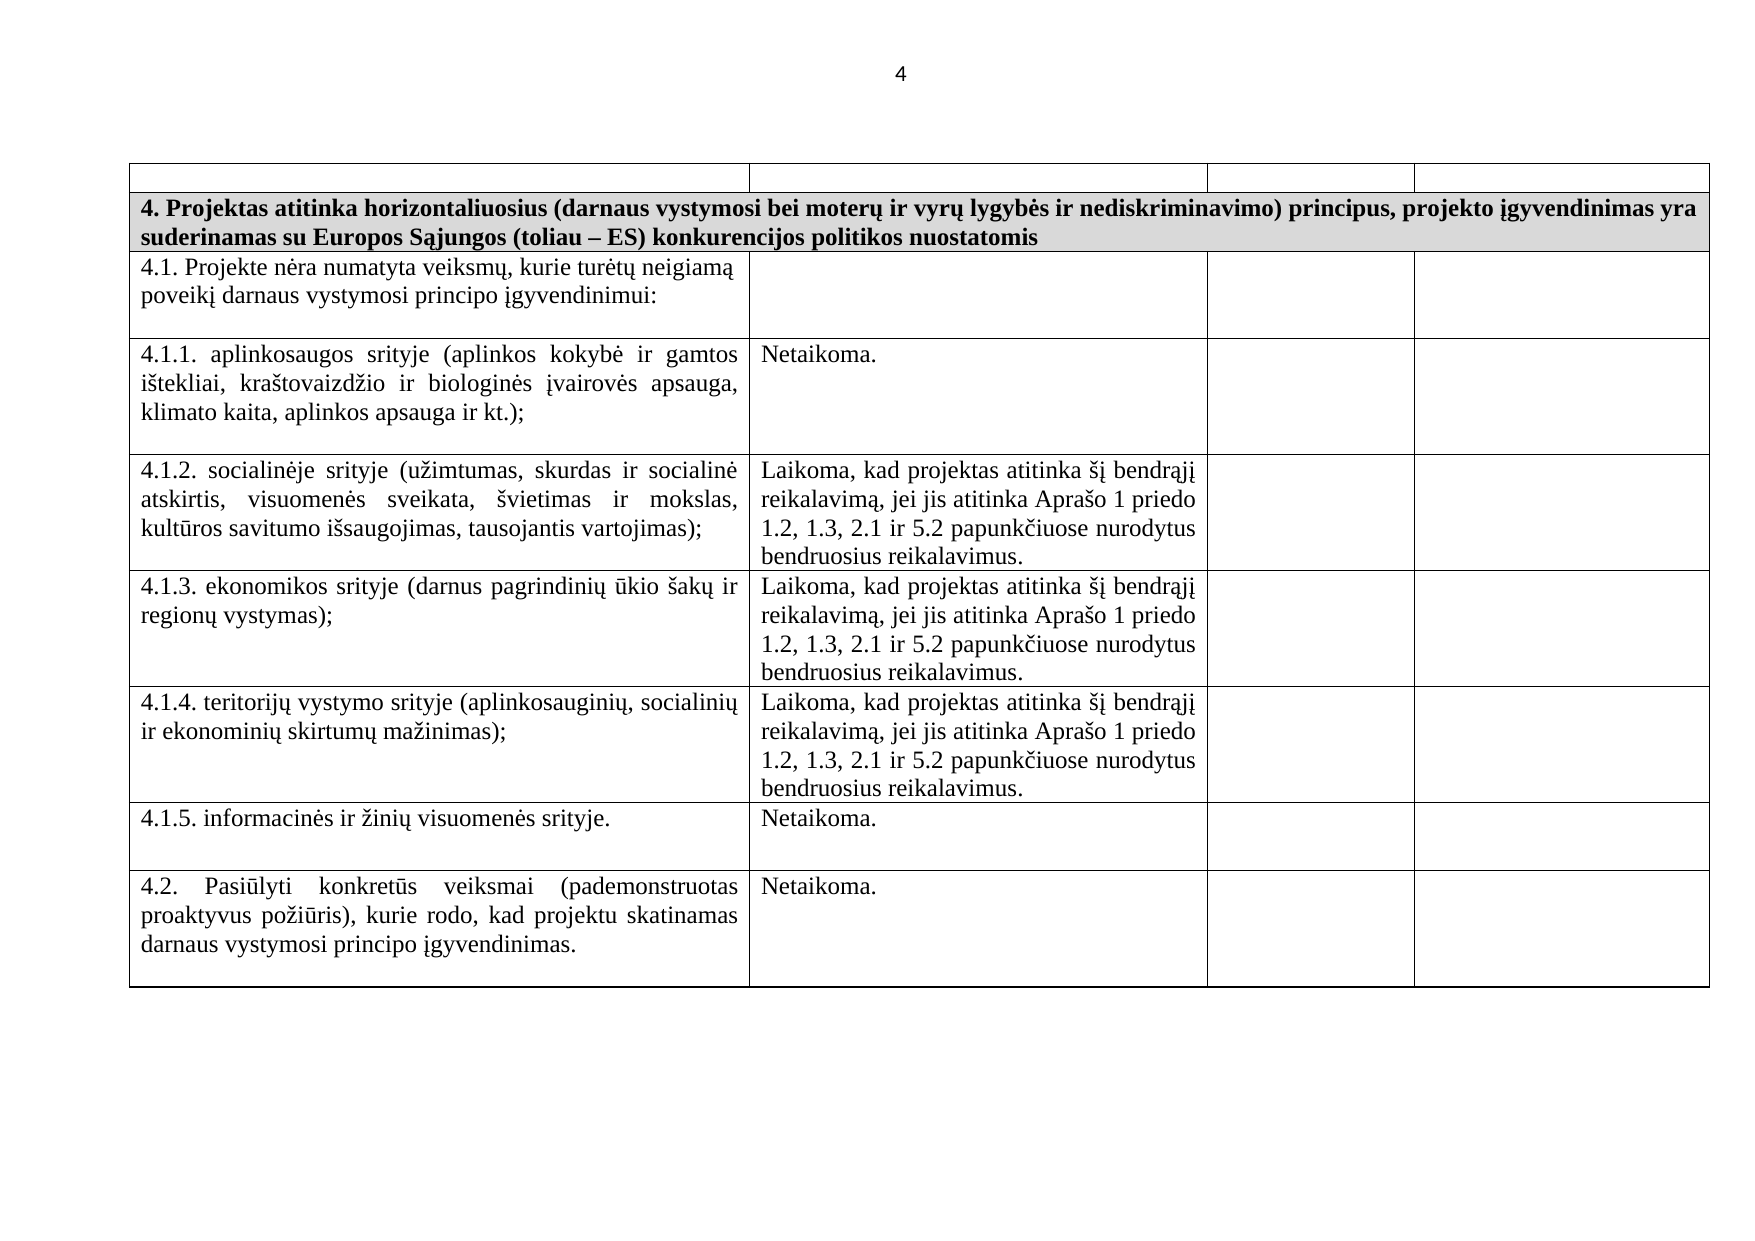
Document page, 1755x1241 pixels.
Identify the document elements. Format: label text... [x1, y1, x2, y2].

table_cell [1208, 687, 1414, 802]
table_cell [1208, 455, 1414, 570]
table_cell 4.1.1. aplinkosaugos srityje (aplinkos kokybė ir gamtos ištekliai, kraštovaizdžio ir biologinės įvairovės apsauga, klimato kaita, aplinkos apsauga ir kt.); [130, 339, 749, 454]
table_cell Laikoma, kad projektas atitinka šį bendrąjį reikalavimą, jei jis atitinka Aprašo 1 priedo 1.2, 1.3, 2.1 ir 5.2 papunkčiuose nurodytus bendruosius reikalavimus. [750, 687, 1207, 802]
table_cell [1415, 571, 1709, 686]
table_cell [1415, 339, 1709, 454]
table_cell [750, 252, 1207, 338]
table_cell 4.1.4. teritorijų vystymo srityje (aplinkosauginių, socialinių ir ekonominių skirtumų mažinimas); [130, 687, 749, 802]
table_cell [1208, 803, 1414, 870]
table_cell Laikoma, kad projektas atitinka šį bendrąjį reikalavimą, jei jis atitinka Aprašo 1 priedo 1.2, 1.3, 2.1 ir 5.2 papunkčiuose nurodytus bendruosius reikalavimus. [750, 455, 1207, 570]
table_cell [130, 164, 749, 192]
table_cell Netaikoma. [750, 339, 1207, 454]
table_cell Laikoma, kad projektas atitinka šį bendrąjį reikalavimą, jei jis atitinka Aprašo 1 priedo 1.2, 1.3, 2.1 ir 5.2 papunkčiuose nurodytus bendruosius reikalavimus. [750, 571, 1207, 686]
table_cell [1415, 687, 1709, 802]
table_cell Netaikoma. [750, 871, 1207, 986]
table_cell 4.1. Projekte nėra numatyta veiksmų, kurie turėtų neigiamą poveikį darnaus vystymosi principo įgyvendinimui: [130, 252, 749, 338]
table_cell [1415, 252, 1709, 338]
table_cell [750, 164, 1207, 192]
table_cell [1415, 164, 1709, 192]
table_cell 4. Projektas atitinka horizontaliuosius (darnaus vystymosi bei moterų ir vyrų lygybės ir nediskriminavimo) principus, projekto įgyvendinimas yra suderinamas su Europos Sąjungos (toliau – ES) konkurencijos politikos nuostatomis [130, 193, 1709, 251]
table_cell [1208, 339, 1414, 454]
table_cell 4.1.3. ekonomikos srityje (darnus pagrindinių ūkio šakų ir regionų vystymas); [130, 571, 749, 686]
table_cell [1208, 871, 1414, 986]
table_cell [1415, 803, 1709, 870]
table_cell 4.1.2. socialinėje srityje (užimtumas, skurdas ir socialinė atskirtis, visuomenės sveikata, švietimas ir mokslas, kultūros savitumo išsaugojimas, tausojantis vartojimas); [130, 455, 749, 570]
table_cell 4.1.5. informacinės ir žinių visuomenės srityje. [130, 803, 749, 870]
table_cell 4.2. Pasiūlyti konkretūs veiksmai (pademonstruotas proaktyvus požiūris), kurie rodo, kad projektu skatinamas darnaus vystymosi principo įgyvendinimas. [130, 871, 749, 986]
table_cell [1208, 164, 1414, 192]
table_cell [1208, 571, 1414, 686]
table_cell [1208, 252, 1414, 338]
table_cell [1415, 455, 1709, 570]
table_cell Netaikoma. [750, 803, 1207, 870]
table_cell [1415, 871, 1709, 986]
